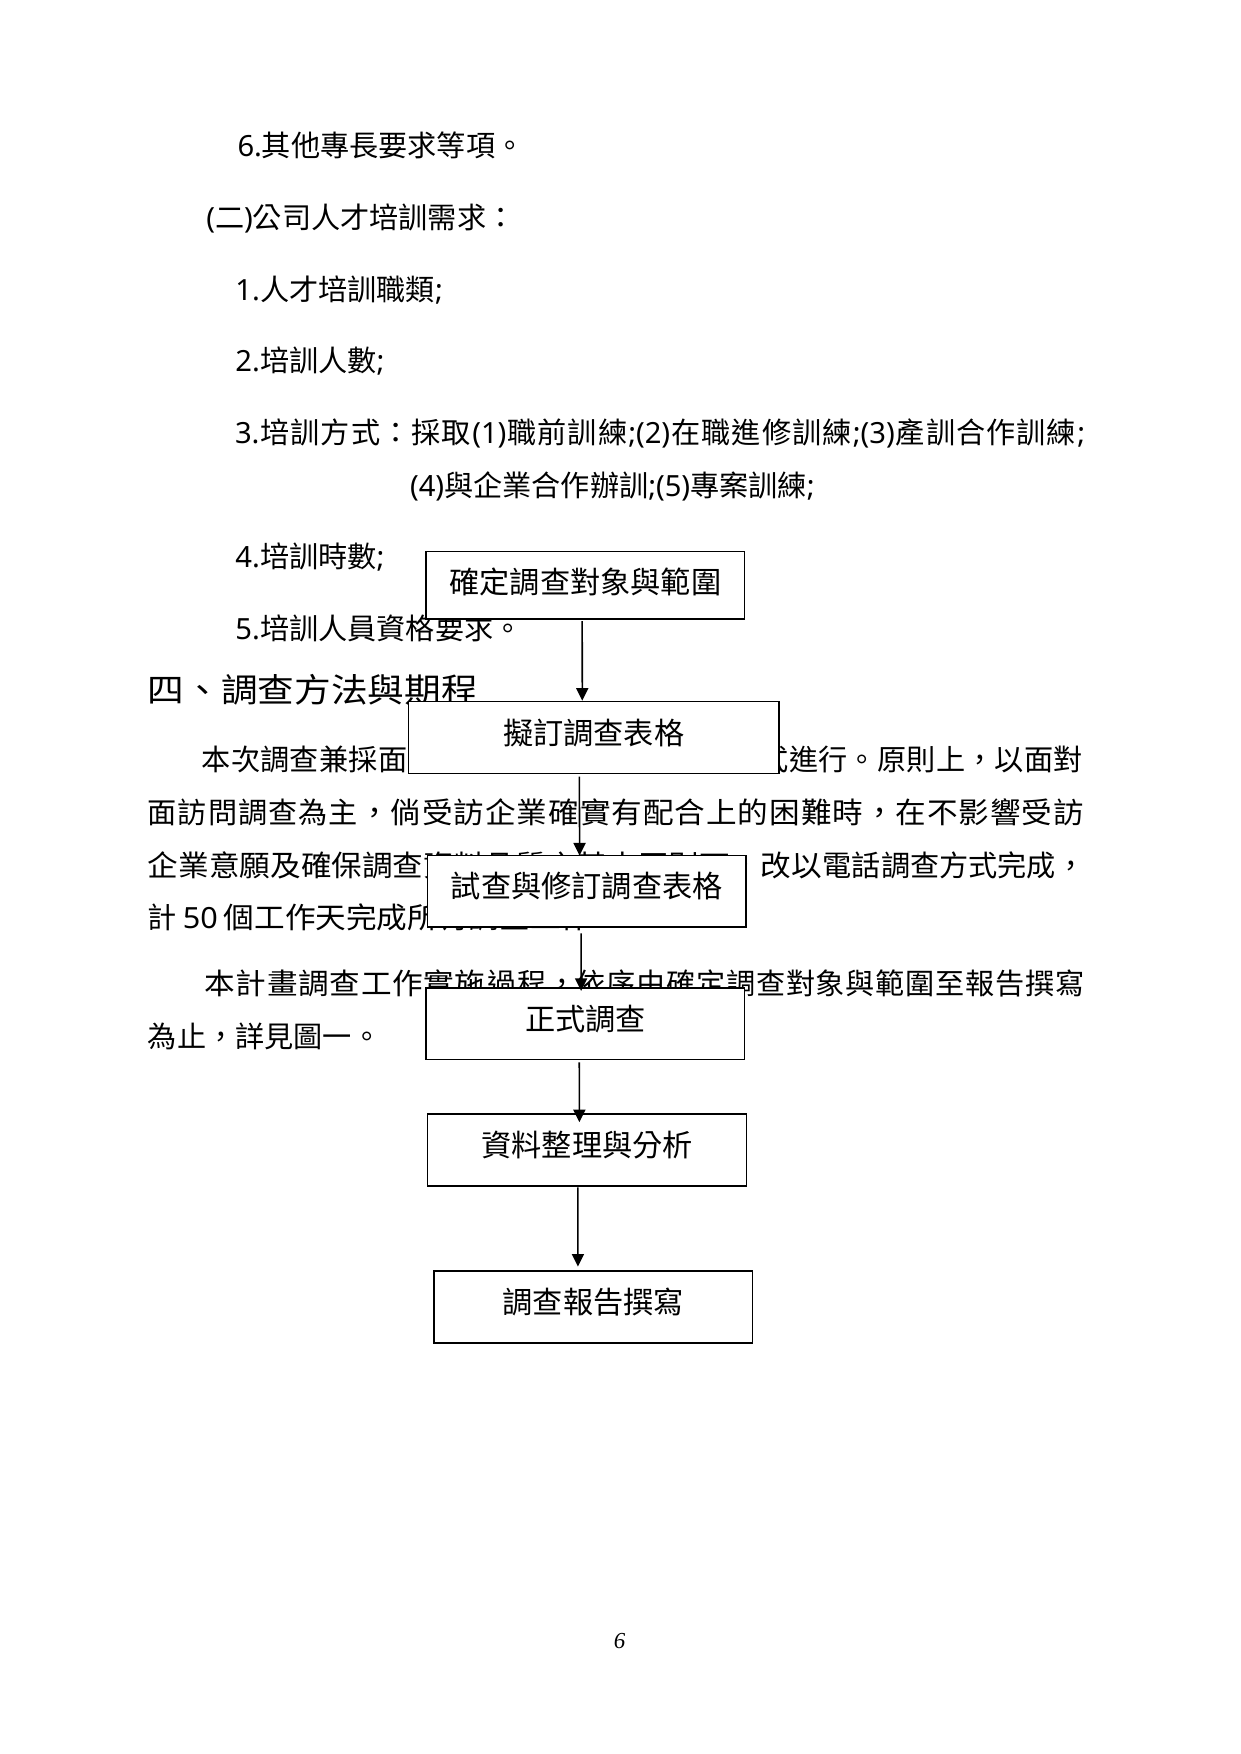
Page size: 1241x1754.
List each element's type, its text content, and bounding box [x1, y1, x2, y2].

text 6.其他專長要求等項。 [237, 123, 1085, 165]
text 3.培訓方式：採取(1)職前訓練;(2)在職進修訓練;(3)產訓合作訓練;(4)與企業合作辦訓;(5)專案訓練; [235, 409, 1085, 505]
text 2.培訓人數; [148, 338, 1085, 380]
text 本計畫調查工作實施過程，依序由確定調查對象與範圍至報告撰寫為止，詳見圖一。 [582, 960, 1085, 1056]
text (二)公司人才培訓需求： [148, 194, 1085, 237]
text [583, 664, 1085, 712]
text 四、調查方法與期程 [148, 664, 581, 712]
text 5.培訓人員資格要求。 [148, 606, 1085, 648]
text 4.培訓時數; [148, 534, 1085, 576]
text 本計畫調查工作實施過程，依序由確定調查對象與範圍至報告撰寫為止，詳見圖一。 [148, 960, 580, 1056]
text 本次調查兼採面對面訪問調查及電話調查方式進行。原則上，以面對面訪問調查為主，倘受訪企業確實有配合上的困難時，在不影響受訪企業意願及確保調查資料品質之基本原則下，改以電話調查方式完成，計50個工作天完成所有調查工作。 [148, 737, 1085, 937]
text 1.人才培訓職類; [148, 266, 1085, 308]
